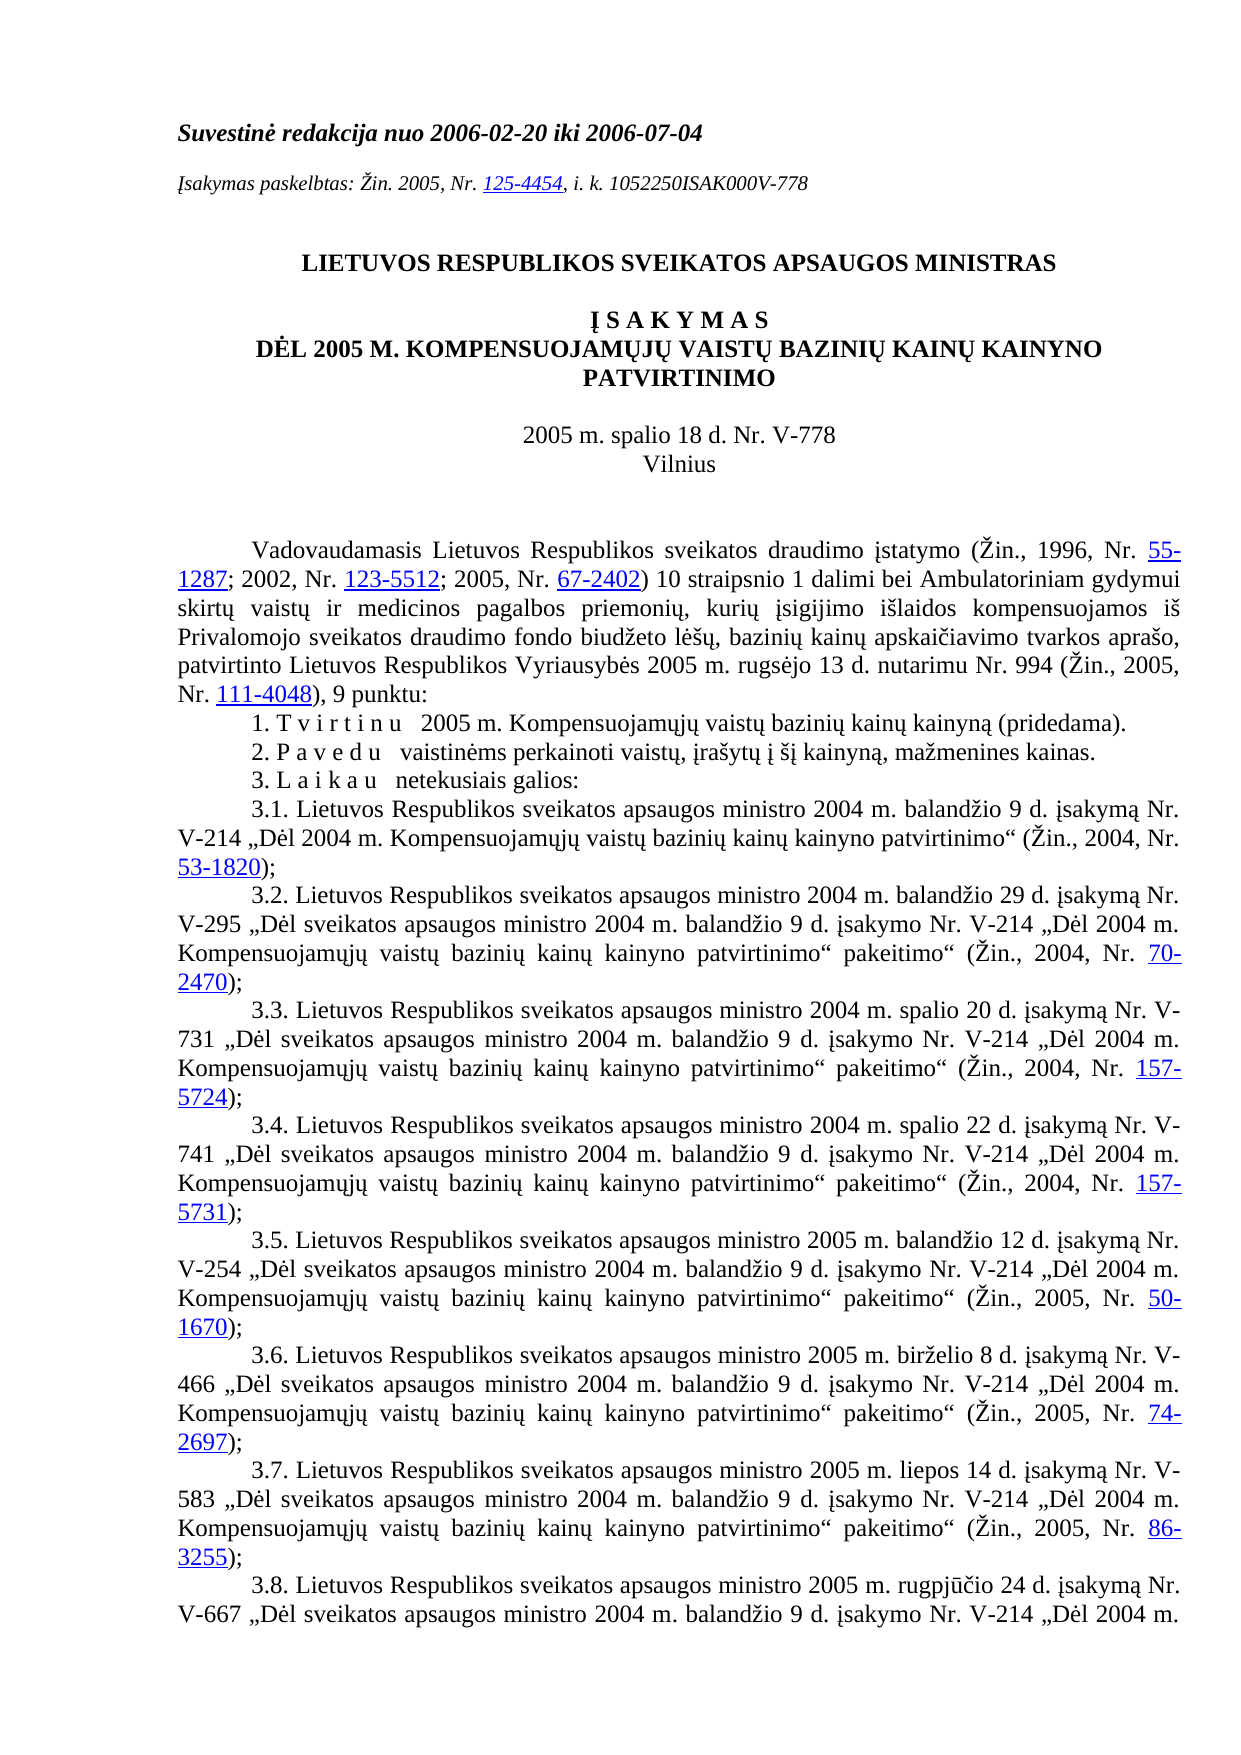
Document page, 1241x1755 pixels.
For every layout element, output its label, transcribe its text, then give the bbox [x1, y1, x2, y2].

text Įsakymas paskelbtas: Žin. 2005, Nr. 125-4454, i. k. 1052250ISAK000V-778 [177, 171, 1181, 195]
text 3.3. Lietuvos Respublikos sveikatos apsaugos ministro 2004 m. spalio 20 d. įsakymą Nr. V-731 „Dėl sveikatos apsaugos ministro 2004 m. balandžio 9 d. įsakymo Nr. V-214 „Dėl 2004 m. Kompensuojamųjų vaistų bazinių kainų kainyno patvirtinimo“ pakeitimo“ (Žin., 2004, Nr. 157-5724); [177, 995, 1181, 1110]
text Į S A K Y M A S [177, 305, 1181, 334]
text Suvestinė redakcija nuo 2006-02-20 iki 2006-07-04 [177, 118, 1181, 147]
text 3.6. Lietuvos Respublikos sveikatos apsaugos ministro 2005 m. birželio 8 d. įsakymą Nr. V-466 „Dėl sveikatos apsaugos ministro 2004 m. balandžio 9 d. įsakymo Nr. V-214 „Dėl 2004 m. Kompensuojamųjų vaistų bazinių kainų kainyno patvirtinimo“ pakeitimo“ (Žin., 2005, Nr. 74-2697); [177, 1340, 1181, 1455]
text DĖL 2005 M. KOMPENSUOJAMŲJŲ VAISTŲ BAZINIŲ KAINŲ KAINYNO PATVIRTINIMO [177, 334, 1181, 392]
text LIETUVOS RESPUBLIKOS SVEIKATOS APSAUGOS MINISTRAS [177, 248, 1181, 277]
text 3. Laikau netekusiais galios: [177, 765, 1181, 794]
text 3.4. Lietuvos Respublikos sveikatos apsaugos ministro 2004 m. spalio 22 d. įsakymą Nr. V-741 „Dėl sveikatos apsaugos ministro 2004 m. balandžio 9 d. įsakymo Nr. V-214 „Dėl 2004 m. Kompensuojamųjų vaistų bazinių kainų kainyno patvirtinimo“ pakeitimo“ (Žin., 2004, Nr. 157-5731); [177, 1110, 1181, 1225]
text 2. Pavedu vaistinėms perkainoti vaistų, įrašytų į šį kainyną, mažmenines kainas. [177, 737, 1181, 765]
text 3.5. Lietuvos Respublikos sveikatos apsaugos ministro 2005 m. balandžio 12 d. įsakymą Nr. V-254 „Dėl sveikatos apsaugos ministro 2004 m. balandžio 9 d. įsakymo Nr. V-214 „Dėl 2004 m. Kompensuojamųjų vaistų bazinių kainų kainyno patvirtinimo“ pakeitimo“ (Žin., 2005, Nr. 50-1670); [177, 1225, 1181, 1340]
text 3.7. Lietuvos Respublikos sveikatos apsaugos ministro 2005 m. liepos 14 d. įsakymą Nr. V-583 „Dėl sveikatos apsaugos ministro 2004 m. balandžio 9 d. įsakymo Nr. V-214 „Dėl 2004 m. Kompensuojamųjų vaistų bazinių kainų kainyno patvirtinimo“ pakeitimo“ (Žin., 2005, Nr. 86-3255); [177, 1455, 1181, 1570]
text 2005 m. spalio 18 d. Nr. V-778 [177, 420, 1181, 449]
text 3.8. Lietuvos Respublikos sveikatos apsaugos ministro 2005 m. rugpjūčio 24 d. įsakymą Nr. V-667 „Dėl sveikatos apsaugos ministro 2004 m. balandžio 9 d. įsakymo Nr. V-214 „Dėl 2004 m. [177, 1570, 1181, 1628]
text 3.2. Lietuvos Respublikos sveikatos apsaugos ministro 2004 m. balandžio 29 d. įsakymą Nr. V-295 „Dėl sveikatos apsaugos ministro 2004 m. balandžio 9 d. įsakymo Nr. V-214 „Dėl 2004 m. Kompensuojamųjų vaistų bazinių kainų kainyno patvirtinimo“ pakeitimo“ (Žin., 2004, Nr. 70-2470); [177, 880, 1181, 995]
text Vilnius [177, 449, 1181, 478]
text 3.1. Lietuvos Respublikos sveikatos apsaugos ministro 2004 m. balandžio 9 d. įsakymą Nr. V-214 „Dėl 2004 m. Kompensuojamųjų vaistų bazinių kainų kainyno patvirtinimo“ (Žin., 2004, Nr. 53-1820); [177, 794, 1181, 880]
text Vadovaudamasis Lietuvos Respublikos sveikatos draudimo įstatymo (Žin., 1996, Nr. 55-1287; 2002, Nr. 123-5512; 2005, Nr. 67-2402) 10 straipsnio 1 dalimi bei Ambulatoriniam gydymui skirtų vaistų ir medicinos pagalbos priemonių, kurių įsigijimo išlaidos kompensuojamos iš Privalomojo sveikatos draudimo fondo biudžeto lėšų, bazinių kainų apskaičiavimo tvarkos aprašo, patvirtinto Lietuvos Respublikos Vyriausybės 2005 m. rugsėjo 13 d. nutarimu Nr. 994 (Žin., 2005, Nr. 111-4048), 9 punktu: [177, 535, 1181, 708]
text 1. Tvirtinu 2005 m. Kompensuojamųjų vaistų bazinių kainų kainyną (pridedama). [177, 708, 1181, 737]
